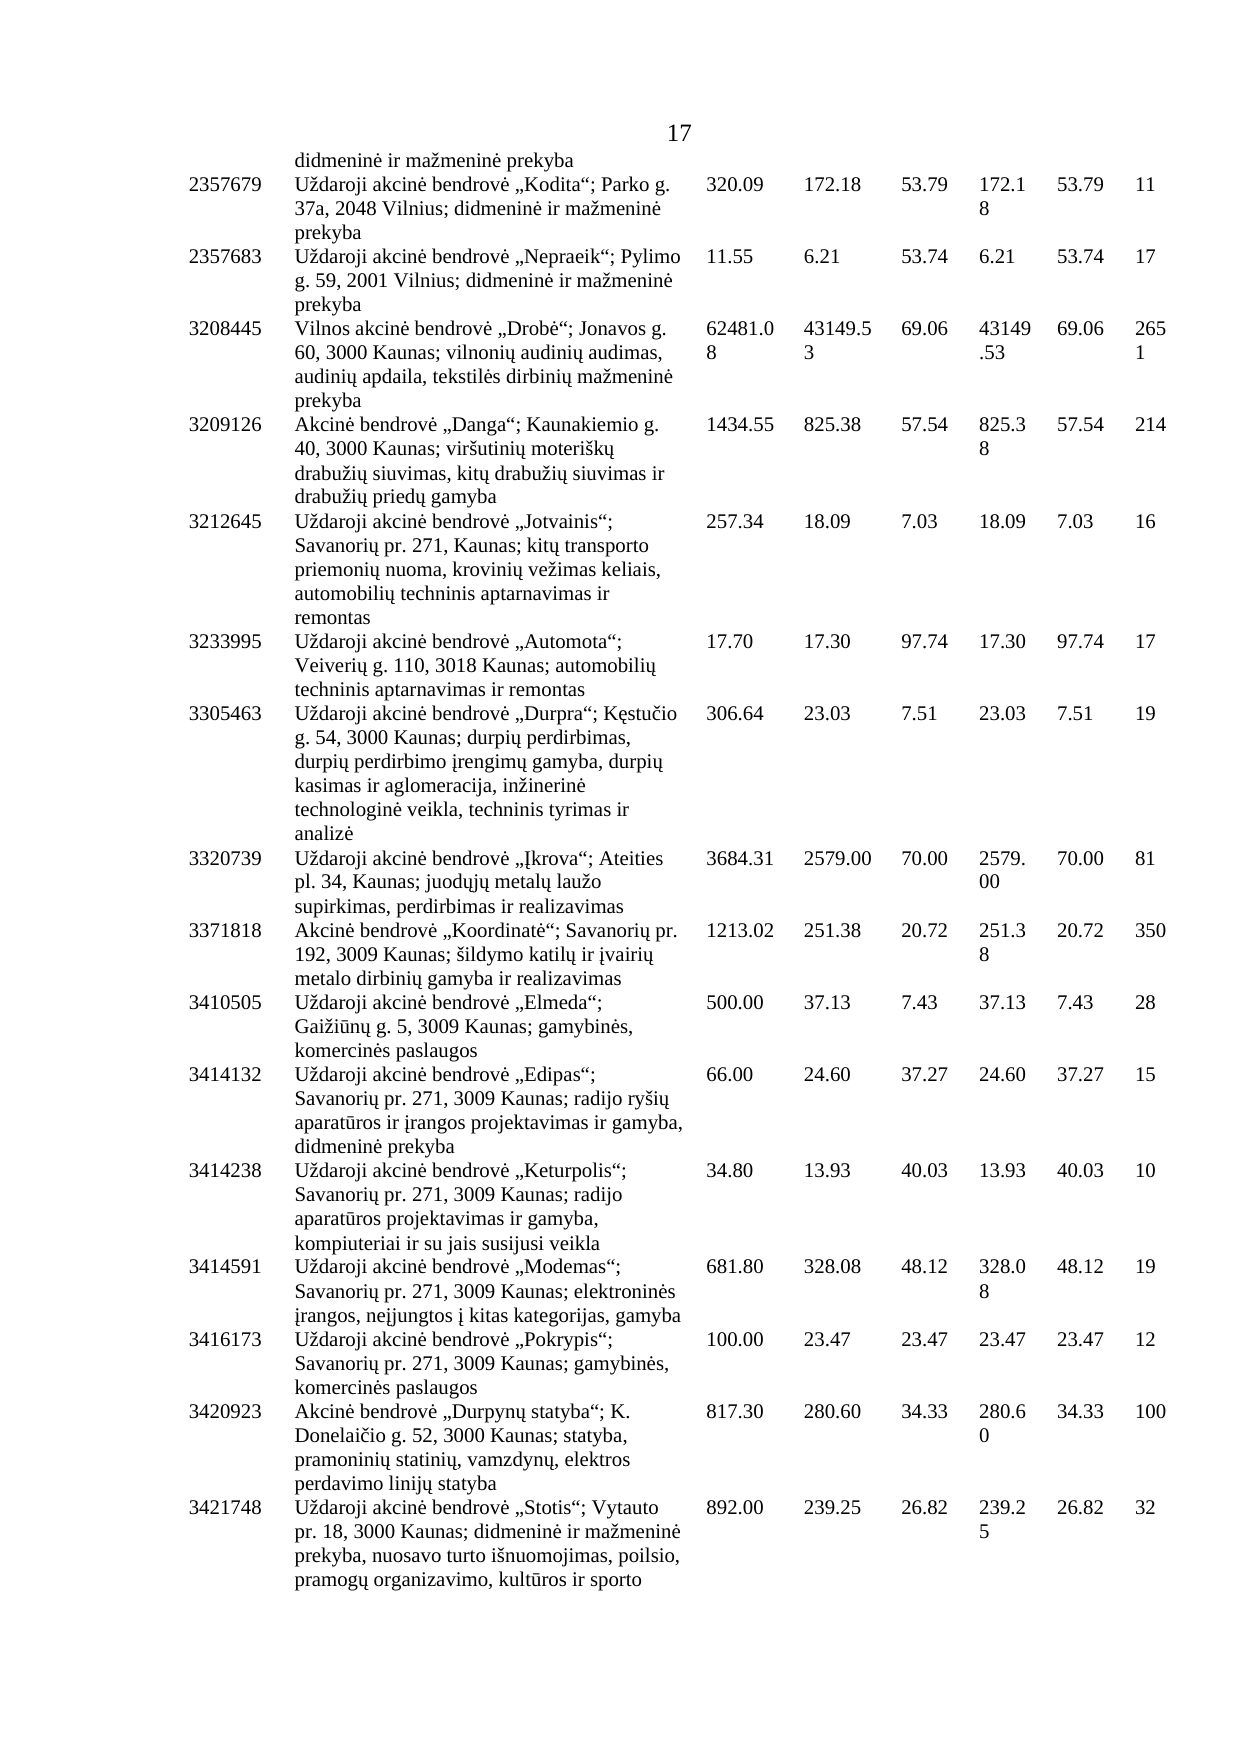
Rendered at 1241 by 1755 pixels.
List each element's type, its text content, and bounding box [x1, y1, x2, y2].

table_cell 34.33 [1046, 1399, 1123, 1495]
table_cell 70.00 [890, 845, 968, 918]
table_cell 1434.55 [695, 412, 792, 508]
table_cell 26.82 [1046, 1495, 1123, 1591]
table_cell 825.38 [968, 412, 1046, 508]
table_cell 3212645 [177, 509, 283, 629]
table_cell Uždaroji akcinė bendrovė „Edipas“; Savanorių pr. 271, 3009 Kaunas; radijo ryšių aparatūros ir įrangos projektavimas ir gamyba, didmeninė prekyba [283, 1062, 695, 1158]
table_cell 3414591 [177, 1255, 283, 1327]
table_cell 320.09 [695, 172, 792, 244]
table_cell 17.70 [695, 629, 792, 701]
table_cell Uždaroji akcinė bendrovė „Kodita“; Parko g. 37a, 2048 Vilnius; didmeninė ir mažmeninė prekyba [283, 172, 695, 244]
table_cell 66.00 [695, 1062, 792, 1158]
table_cell 11.55 [695, 244, 792, 316]
table_cell 57.54 [890, 412, 968, 508]
table_cell 23.03 [793, 701, 890, 845]
table_cell 23.03 [968, 701, 1046, 845]
table_cell 3208445 [177, 316, 283, 412]
table_cell Uždaroji akcinė bendrovė „Keturpolis“; Savanorių pr. 271, 3009 Kaunas; radijo aparatūros projektavimas ir gamyba, kompiuteriai ir su jais susijusi veikla [283, 1158, 695, 1254]
table_cell 70.00 [1046, 845, 1123, 918]
table_cell 12 [1124, 1327, 1182, 1399]
table_cell 2651 [1124, 316, 1182, 412]
table_cell 251.38 [793, 918, 890, 990]
table_cell Uždaroji akcinė bendrovė „Elmeda“; Gaižiūnų g. 5, 3009 Kaunas; gamybinės, komercinės paslaugos [283, 990, 695, 1062]
table_cell 97.74 [1046, 629, 1123, 701]
table_cell 28 [1124, 990, 1182, 1062]
table_cell 306.64 [695, 701, 792, 845]
table_cell [1124, 148, 1182, 172]
table_cell 81 [1124, 845, 1182, 918]
table_cell Akcinė bendrovė „Danga“; Kaunakiemio g. 40, 3000 Kaunas; viršutinių moteriškų drabužių siuvimas, kitų drabužių siuvimas ir drabužių priedų gamyba [283, 412, 695, 508]
table_cell 3410505 [177, 990, 283, 1062]
table_cell 3414132 [177, 1062, 283, 1158]
table_cell 3233995 [177, 629, 283, 701]
table_cell 3416173 [177, 1327, 283, 1399]
table_cell 7.03 [890, 509, 968, 629]
table_cell 817.30 [695, 1399, 792, 1495]
table_cell 15 [1124, 1062, 1182, 1158]
table_cell 97.74 [890, 629, 968, 701]
table_cell 2357683 [177, 244, 283, 316]
table_cell 100.00 [695, 1327, 792, 1399]
table_cell [695, 148, 792, 172]
table_cell 40.03 [890, 1158, 968, 1254]
table_cell 7.51 [1046, 701, 1123, 845]
table_cell Uždaroji akcinė bendrovė „Nepraeik“; Pylimo g. 59, 2001 Vilnius; didmeninė ir mažmeninė prekyba [283, 244, 695, 316]
table_cell 7.03 [1046, 509, 1123, 629]
table_cell [890, 148, 968, 172]
table_cell 257.34 [695, 509, 792, 629]
table_cell 26.82 [890, 1495, 968, 1591]
table_cell 23.47 [968, 1327, 1046, 1399]
table_cell 53.79 [1046, 172, 1123, 244]
table_cell 23.47 [1046, 1327, 1123, 1399]
table_cell 3414238 [177, 1158, 283, 1254]
table_cell [793, 148, 890, 172]
table_cell 16 [1124, 509, 1182, 629]
table_cell 7.43 [1046, 990, 1123, 1062]
table_cell Akcinė bendrovė „Koordinatė“; Savanorių pr. 192, 3009 Kaunas; šildymo katilų ir įvairių metalo dirbinių gamyba ir realizavimas [283, 918, 695, 990]
table_cell Uždaroji akcinė bendrovė „Stotis“; Vytauto pr. 18, 3000 Kaunas; didmeninė ir mažmeninė prekyba, nuosavo turto išnuomojimas, poilsio, pramogų organizavimo, kultūros ir sporto [283, 1495, 695, 1591]
table_cell Uždaroji akcinė bendrovė „Įkrova“; Ateities pl. 34, Kaunas; juodųjų metalų laužo supirkimas, perdirbimas ir realizavimas [283, 845, 695, 918]
table_cell Uždaroji akcinė bendrovė „Modemas“; Savanorių pr. 271, 3009 Kaunas; elektroninės įrangos, neįjungtos į kitas kategorijas, gamyba [283, 1255, 695, 1327]
table_cell 2357679 [177, 172, 283, 244]
table_cell 24.60 [793, 1062, 890, 1158]
table_cell 280.60 [793, 1399, 890, 1495]
table_cell 37.27 [890, 1062, 968, 1158]
table_cell 13.93 [968, 1158, 1046, 1254]
table_cell 1213.02 [695, 918, 792, 990]
table_cell 48.12 [1046, 1255, 1123, 1327]
table_cell 53.79 [890, 172, 968, 244]
table_cell 7.43 [890, 990, 968, 1062]
table_cell [968, 148, 1046, 172]
table_cell 7.51 [890, 701, 968, 845]
table_cell 681.80 [695, 1255, 792, 1327]
table_cell 18.09 [793, 509, 890, 629]
table_cell 2579.00 [793, 845, 890, 918]
table_cell 3305463 [177, 701, 283, 845]
table_cell 17 [1124, 244, 1182, 316]
table_cell 11 [1124, 172, 1182, 244]
table_cell Vilnos akcinė bendrovė „Drobė“; Jonavos g. 60, 3000 Kaunas; vilnonių audinių audimas, audinių apdaila, tekstilės dirbinių mažmeninė prekyba [283, 316, 695, 412]
table_cell 328.08 [968, 1255, 1046, 1327]
table_cell 892.00 [695, 1495, 792, 1591]
table_cell 32 [1124, 1495, 1182, 1591]
table_cell didmeninė ir mažmeninė prekyba [283, 148, 695, 172]
table_cell 6.21 [793, 244, 890, 316]
table_cell 24.60 [968, 1062, 1046, 1158]
table_cell 62481.08 [695, 316, 792, 412]
table_cell 53.74 [890, 244, 968, 316]
table_cell 37.13 [968, 990, 1046, 1062]
table_cell 280.60 [968, 1399, 1046, 1495]
table_cell 20.72 [890, 918, 968, 990]
table_cell Akcinė bendrovė „Durpynų statyba“; K. Donelaičio g. 52, 3000 Kaunas; statyba, pramoninių statinių, vamzdynų, elektros perdavimo linijų statyba [283, 1399, 695, 1495]
table_cell Uždaroji akcinė bendrovė „Durpra“; Kęstučio g. 54, 3000 Kaunas; durpių perdirbimas, durpių perdirbimo įrengimų gamyba, durpių kasimas ir aglomeracija, inžinerinė technologinė veikla, techninis tyrimas ir analizė [283, 701, 695, 845]
table_cell 53.74 [1046, 244, 1123, 316]
table_cell 3684.31 [695, 845, 792, 918]
table_cell 23.47 [890, 1327, 968, 1399]
table_cell 23.47 [793, 1327, 890, 1399]
table_cell 3320739 [177, 845, 283, 918]
table_cell 19 [1124, 701, 1182, 845]
table_cell 57.54 [1046, 412, 1123, 508]
table_cell 19 [1124, 1255, 1182, 1327]
table_cell Uždaroji akcinė bendrovė „Jotvainis“; Savanorių pr. 271, Kaunas; kitų transporto priemonių nuoma, krovinių vežimas keliais, automobilių techninis aptarnavimas ir remontas [283, 509, 695, 629]
table_cell [177, 148, 283, 172]
table_cell 214 [1124, 412, 1182, 508]
table_cell 17.30 [968, 629, 1046, 701]
table_cell 3420923 [177, 1399, 283, 1495]
table_cell [1046, 148, 1123, 172]
table_cell 100 [1124, 1399, 1182, 1495]
table_cell 251.38 [968, 918, 1046, 990]
table_cell 825.38 [793, 412, 890, 508]
table_cell 20.72 [1046, 918, 1123, 990]
table_cell 172.18 [968, 172, 1046, 244]
table_cell 69.06 [890, 316, 968, 412]
table_cell 10 [1124, 1158, 1182, 1254]
table_cell 17.30 [793, 629, 890, 701]
table_cell 239.25 [793, 1495, 890, 1591]
table_cell 69.06 [1046, 316, 1123, 412]
table_cell 3421748 [177, 1495, 283, 1591]
table_cell 37.13 [793, 990, 890, 1062]
table_cell 34.80 [695, 1158, 792, 1254]
table_cell 2579.00 [968, 845, 1046, 918]
table_cell 43149.53 [968, 316, 1046, 412]
table_cell 3371818 [177, 918, 283, 990]
table_cell Uždaroji akcinė bendrovė „Automota“; Veiverių g. 110, 3018 Kaunas; automobilių techninis aptarnavimas ir remontas [283, 629, 695, 701]
table_cell 17 [1124, 629, 1182, 701]
table_cell 40.03 [1046, 1158, 1123, 1254]
table_cell 43149.53 [793, 316, 890, 412]
table_cell 350 [1124, 918, 1182, 990]
table_cell 13.93 [793, 1158, 890, 1254]
table_cell 34.33 [890, 1399, 968, 1495]
table_cell 239.25 [968, 1495, 1046, 1591]
table_cell 18.09 [968, 509, 1046, 629]
table_cell 3209126 [177, 412, 283, 508]
table_cell 328.08 [793, 1255, 890, 1327]
table_cell 500.00 [695, 990, 792, 1062]
table_cell 172.18 [793, 172, 890, 244]
table_cell 48.12 [890, 1255, 968, 1327]
table_cell Uždaroji akcinė bendrovė „Pokrypis“; Savanorių pr. 271, 3009 Kaunas; gamybinės, komercinės paslaugos [283, 1327, 695, 1399]
table_cell 6.21 [968, 244, 1046, 316]
table_cell 37.27 [1046, 1062, 1123, 1158]
